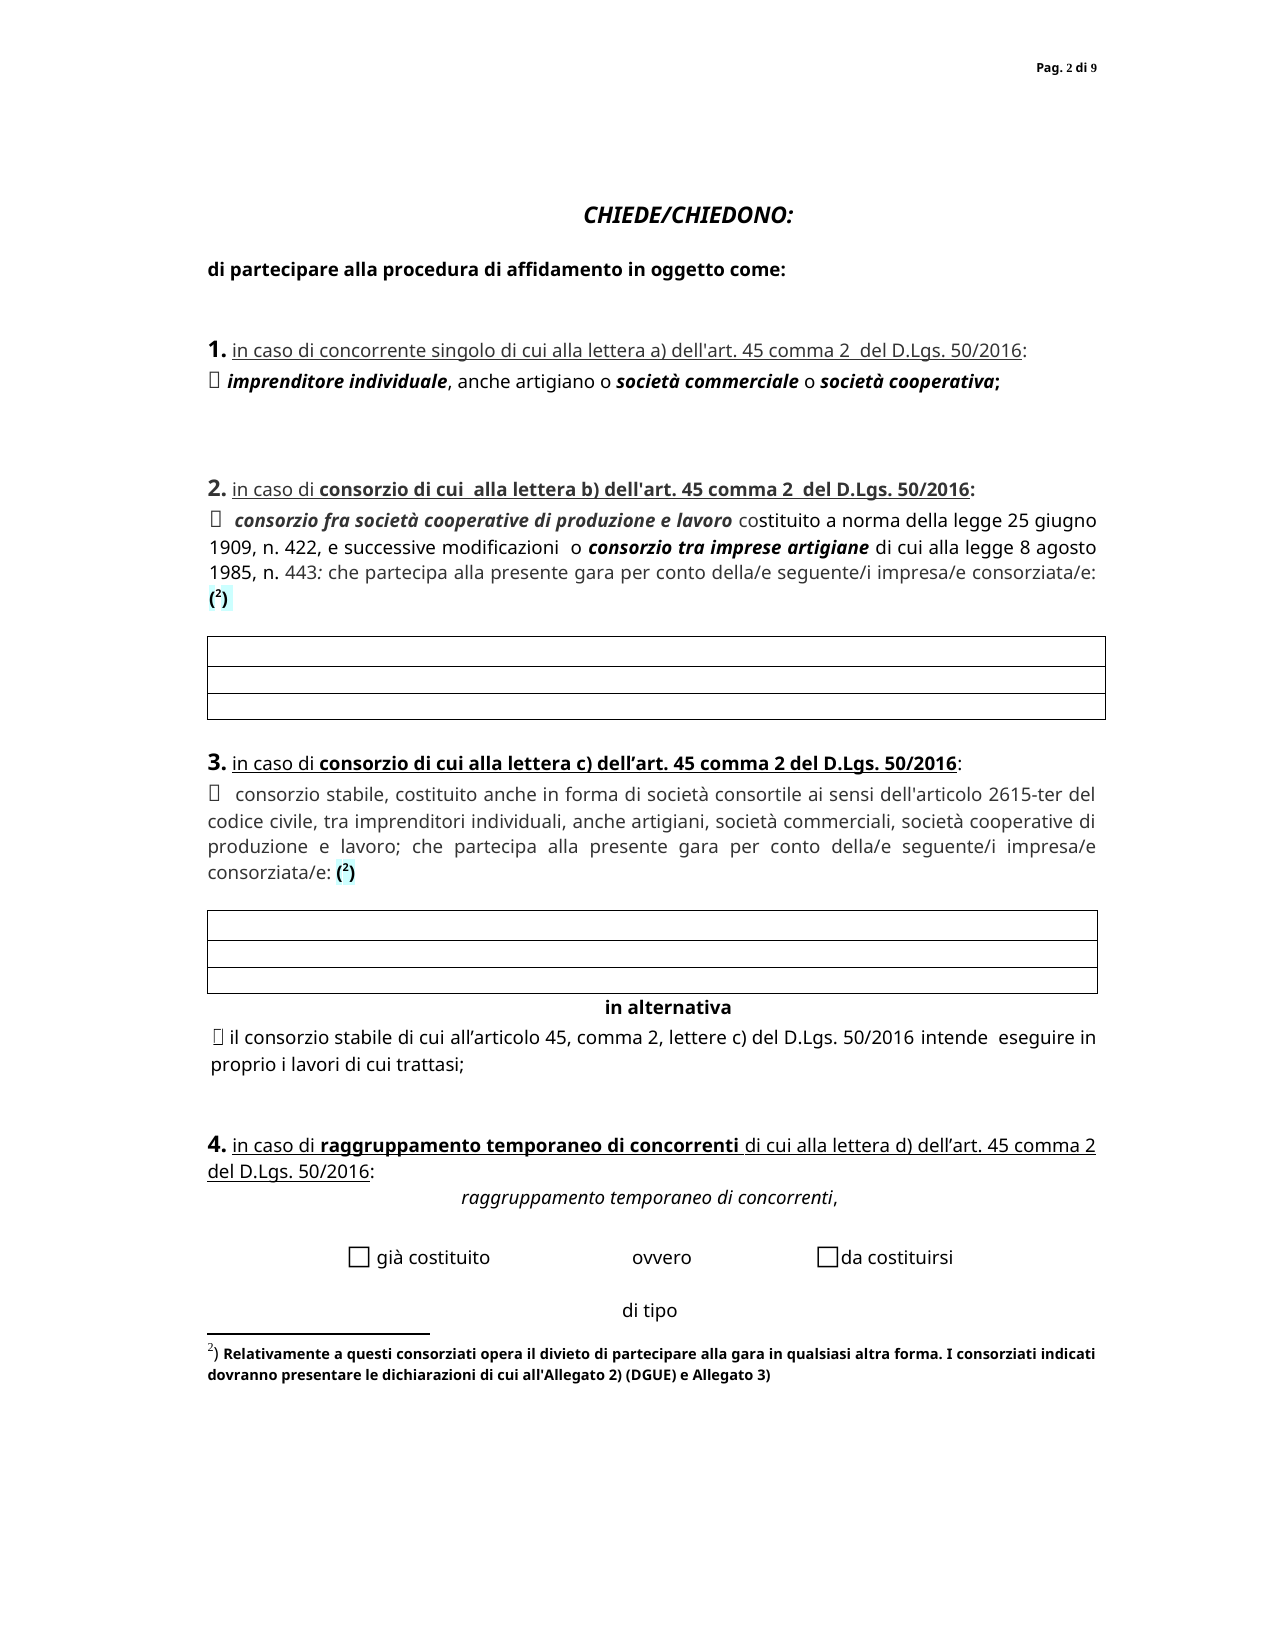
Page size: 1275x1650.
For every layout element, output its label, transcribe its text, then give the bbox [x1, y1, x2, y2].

text 1. in caso di concorrente singolo di cui alla lettera a) dell'art. 45 comma 2 del D.Lgs. 50/2016: [207, 333, 1088, 364]
text di tipo [207, 1298, 1097, 1323]
text  consorzio fra società cooperative di produzione e lavoro costituito a norma della legge 25 giugno 1909, n. 422, e successive modificazioni o consorzio tra imprese artigiane di cui alla legge 8 agosto 1985, n. 443: che partecipa alla presente gara per conto della/e seguente/i impresa/e consorziata/e: () [209, 503, 1097, 611]
text ) Relativamente a questi consorziati opera il divieto di partecipare alla gara in qualsiasi altra forma. I consorziati indicati dovranno presentare le dichiarazioni di cui all'Allegato 2) (DGUE) e Allegato 3) [207, 1340, 1097, 1384]
text 4. in caso di raggruppamento temporaneo di concorrenti di cui alla lettera d) dell’art. 45 comma 2 del D.Lgs. 50/2016: [207, 1128, 1097, 1184]
text di partecipare alla procedura di affidamento in oggetto come: [207, 256, 1088, 282]
text  imprenditore individuale, anche artigiano o società commerciale o società cooperativa; [207, 364, 1088, 395]
table_header [208, 911, 1097, 940]
table_cell [208, 941, 1097, 967]
table_cell [208, 694, 1105, 719]
text  il consorzio stabile di cui all’articolo 45, comma 2, lettere c) del D.Lgs. 50/2016 intende eseguire in proprio i lavori di cui trattasi; [210, 1020, 1097, 1077]
text 3. in caso di consorzio di cui alla lettera c) dell’art. 45 comma 2 del D.Lgs. 50/2016: [207, 746, 1097, 777]
text  consorzio stabile, costituito anche in forma di società consortile ai sensi dell'articolo 2615-ter del codice civile, tra imprenditori individuali, anche artigiani, società commerciali, società cooperative di produzione e lavoro; che partecipa alla presente gara per conto della/e seguente/i impresa/e consorziata/e: (2) [207, 777, 1097, 885]
table_cell [208, 667, 1105, 693]
table_cell [208, 968, 1097, 993]
text in alternativa [244, 994, 1097, 1020]
text □ già costituito ovvero □da costituirsi [207, 1235, 1097, 1272]
table_header [208, 637, 1105, 666]
text raggruppamento temporaneo di concorrenti, [207, 1184, 1097, 1210]
subtitle chiede/chiedono: [282, 199, 1097, 231]
text 2. in caso di consorzio di cui alla lettera b) dell'art. 45 comma 2 del D.Lgs. 50/2016: [207, 472, 1097, 503]
